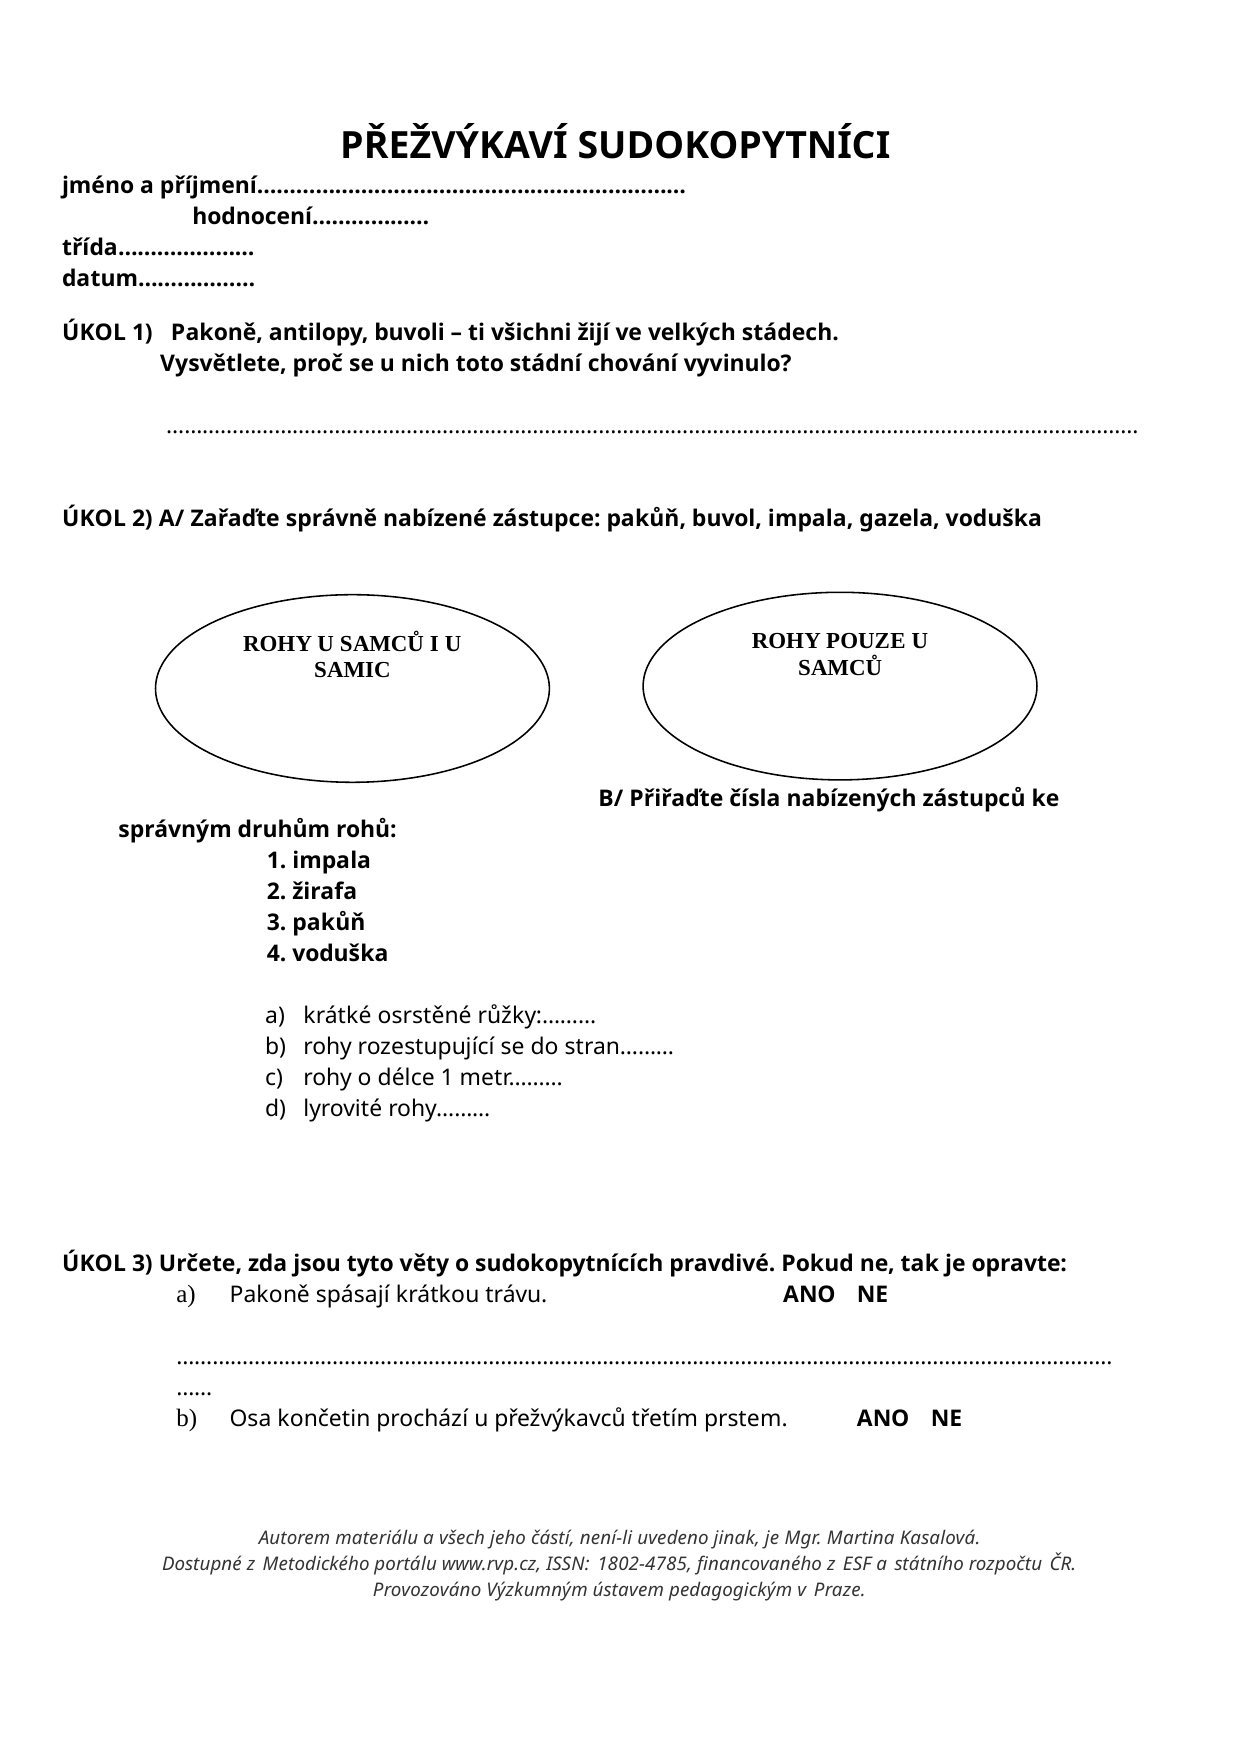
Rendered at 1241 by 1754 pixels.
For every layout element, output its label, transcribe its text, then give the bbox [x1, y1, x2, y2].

list Osa končetin prochází u přežvýkavců třetím prstem. ANO NE [176, 1402, 1122, 1433]
text 4. voduška [267, 937, 1122, 968]
text Vysvětlete, proč se u nich toto stádní chování vyvinulo? [62, 347, 1171, 378]
list lyrovité rohy……… [265, 1092, 1122, 1123]
text ……………………………………………………………………………………………………………………………………………… [176, 1340, 1122, 1402]
list rohy o délce 1 metr……… [265, 1061, 1122, 1092]
text ……………………………………………………………………………………………………………………………………………… [99, 409, 1171, 440]
text PŘEŽVÝKAVÍ SUDOKOPYTNÍCI [118, 118, 1122, 169]
list Pakoně spásají krátkou trávu. ANO NE [176, 1278, 1122, 1309]
list rohy rozestupující se do stran……… [265, 1030, 1122, 1061]
list krátké osrstěné růžky:……… [265, 999, 1122, 1030]
text ÚKOL 2) A/ Zařaďte správně nabízené zástupce: pakůň, buvol, impala, gazela, voduška [62, 502, 1171, 533]
text 2. žirafa [267, 874, 1122, 906]
text B/ Přiřaďte čísla nabízených zástupců ke správným druhům rohů: [118, 781, 1122, 843]
text 1. impala [267, 843, 1122, 874]
text jméno a příjmení………………………………………………………… hodnocení……………… [62, 169, 1122, 231]
text ÚKOL 1) Pakoně, antilopy, buvoli – ti všichni žijí ve velkých stádech. [62, 316, 1171, 347]
text ÚKOL 3) Určete, zda jsou tyto věty o sudokopytnících pravdivé. Pokud ne, tak je opravte: [62, 1247, 1171, 1278]
text datum……………… [62, 262, 1171, 293]
text třída………………… [62, 231, 1122, 262]
text 3. pakůň [267, 906, 1122, 937]
